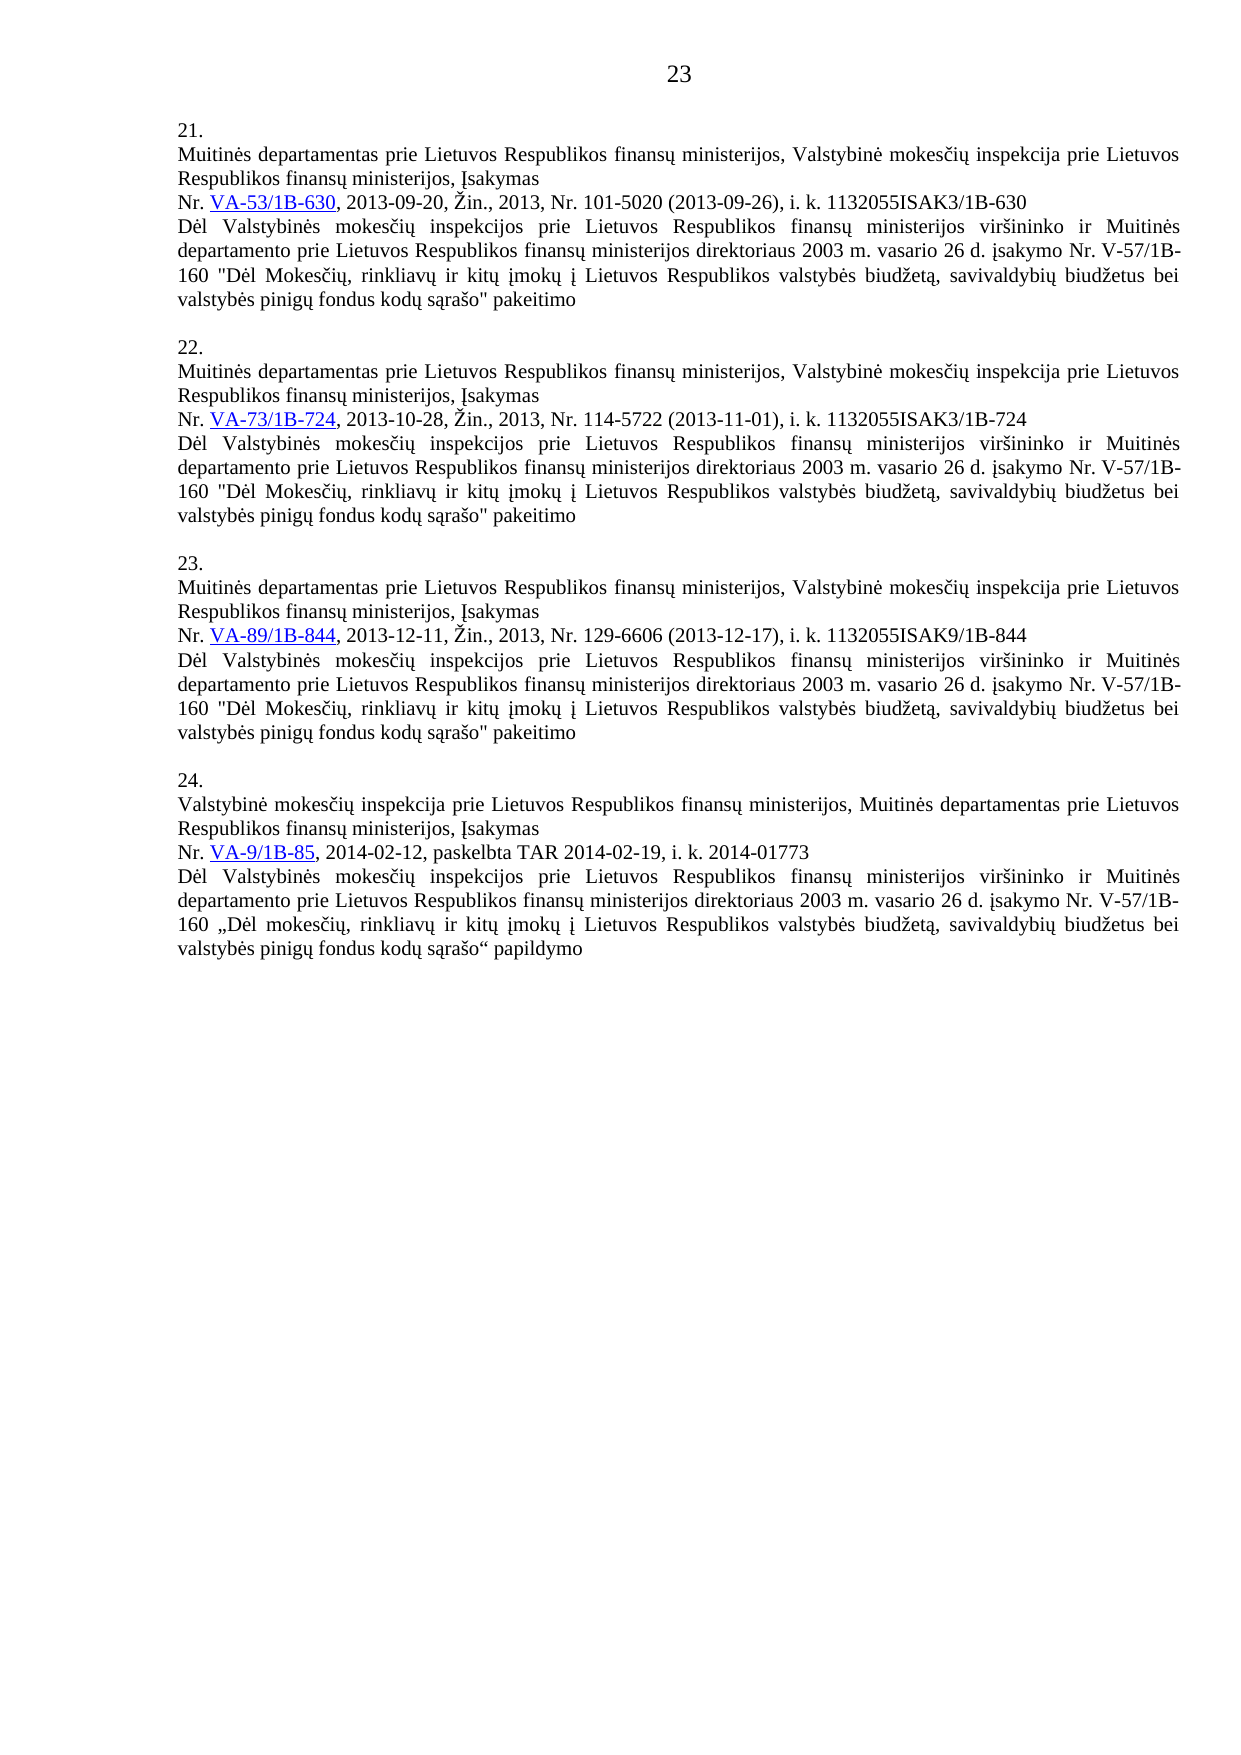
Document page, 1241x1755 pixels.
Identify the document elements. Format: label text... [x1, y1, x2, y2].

text Dėl Valstybinės mokesčių inspekcijos prie Lietuvos Respublikos finansų ministerijos viršininko ir Muitinės departamento prie Lietuvos Respublikos finansų ministerijos direktoriaus 2003 m. vasario 26 d. įsakymo Nr. V-57/1B-160 "Dėl Mokesčių, rinkliavų ir kitų įmokų į Lietuvos Respublikos valstybės biudžetą, savivaldybių biudžetus bei valstybės pinigų fondus kodų sąrašo" pakeitimo [177, 647, 1181, 744]
text Nr. VA-53/1B-630, 2013-09-20, Žin., 2013, Nr. 101-5020 (2013-09-26), i. k. 1132055ISAK3/1B-630 [177, 190, 1181, 214]
text 24. [177, 768, 1181, 792]
text Dėl Valstybinės mokesčių inspekcijos prie Lietuvos Respublikos finansų ministerijos viršininko ir Muitinės departamento prie Lietuvos Respublikos finansų ministerijos direktoriaus 2003 m. vasario 26 d. įsakymo Nr. V-57/1B-160 "Dėl Mokesčių, rinkliavų ir kitų įmokų į Lietuvos Respublikos valstybės biudžetą, savivaldybių biudžetus bei valstybės pinigų fondus kodų sąrašo" pakeitimo [177, 214, 1181, 311]
text Nr. VA-89/1B-844, 2013-12-11, Žin., 2013, Nr. 129-6606 (2013-12-17), i. k. 1132055ISAK9/1B-844 [177, 623, 1181, 647]
text 22. [177, 335, 1181, 359]
text Nr. VA-9/1B-85, 2014-02-12, paskelbta TAR 2014-02-19, i. k. 2014-01773 [177, 840, 1181, 864]
text 23. [177, 551, 1181, 575]
text Muitinės departamentas prie Lietuvos Respublikos finansų ministerijos, Valstybinė mokesčių inspekcija prie Lietuvos Respublikos finansų ministerijos, Įsakymas [177, 359, 1181, 407]
text 21. [177, 118, 1181, 142]
text Muitinės departamentas prie Lietuvos Respublikos finansų ministerijos, Valstybinė mokesčių inspekcija prie Lietuvos Respublikos finansų ministerijos, Įsakymas [177, 142, 1181, 190]
text Valstybinė mokesčių inspekcija prie Lietuvos Respublikos finansų ministerijos, Muitinės departamentas prie Lietuvos Respublikos finansų ministerijos, Įsakymas [177, 792, 1181, 840]
text Muitinės departamentas prie Lietuvos Respublikos finansų ministerijos, Valstybinė mokesčių inspekcija prie Lietuvos Respublikos finansų ministerijos, Įsakymas [177, 575, 1181, 623]
text Nr. VA-73/1B-724, 2013-10-28, Žin., 2013, Nr. 114-5722 (2013-11-01), i. k. 1132055ISAK3/1B-724 [177, 407, 1181, 431]
text Dėl Valstybinės mokesčių inspekcijos prie Lietuvos Respublikos finansų ministerijos viršininko ir Muitinės departamento prie Lietuvos Respublikos finansų ministerijos direktoriaus 2003 m. vasario 26 d. įsakymo Nr. V-57/1B-160 „Dėl mokesčių, rinkliavų ir kitų įmokų į Lietuvos Respublikos valstybės biudžetą, savivaldybių biudžetus bei valstybės pinigų fondus kodų sąrašo“ papildymo [177, 864, 1181, 960]
text Dėl Valstybinės mokesčių inspekcijos prie Lietuvos Respublikos finansų ministerijos viršininko ir Muitinės departamento prie Lietuvos Respublikos finansų ministerijos direktoriaus 2003 m. vasario 26 d. įsakymo Nr. V-57/1B-160 "Dėl Mokesčių, rinkliavų ir kitų įmokų į Lietuvos Respublikos valstybės biudžetą, savivaldybių biudžetus bei valstybės pinigų fondus kodų sąrašo" pakeitimo [177, 431, 1181, 527]
